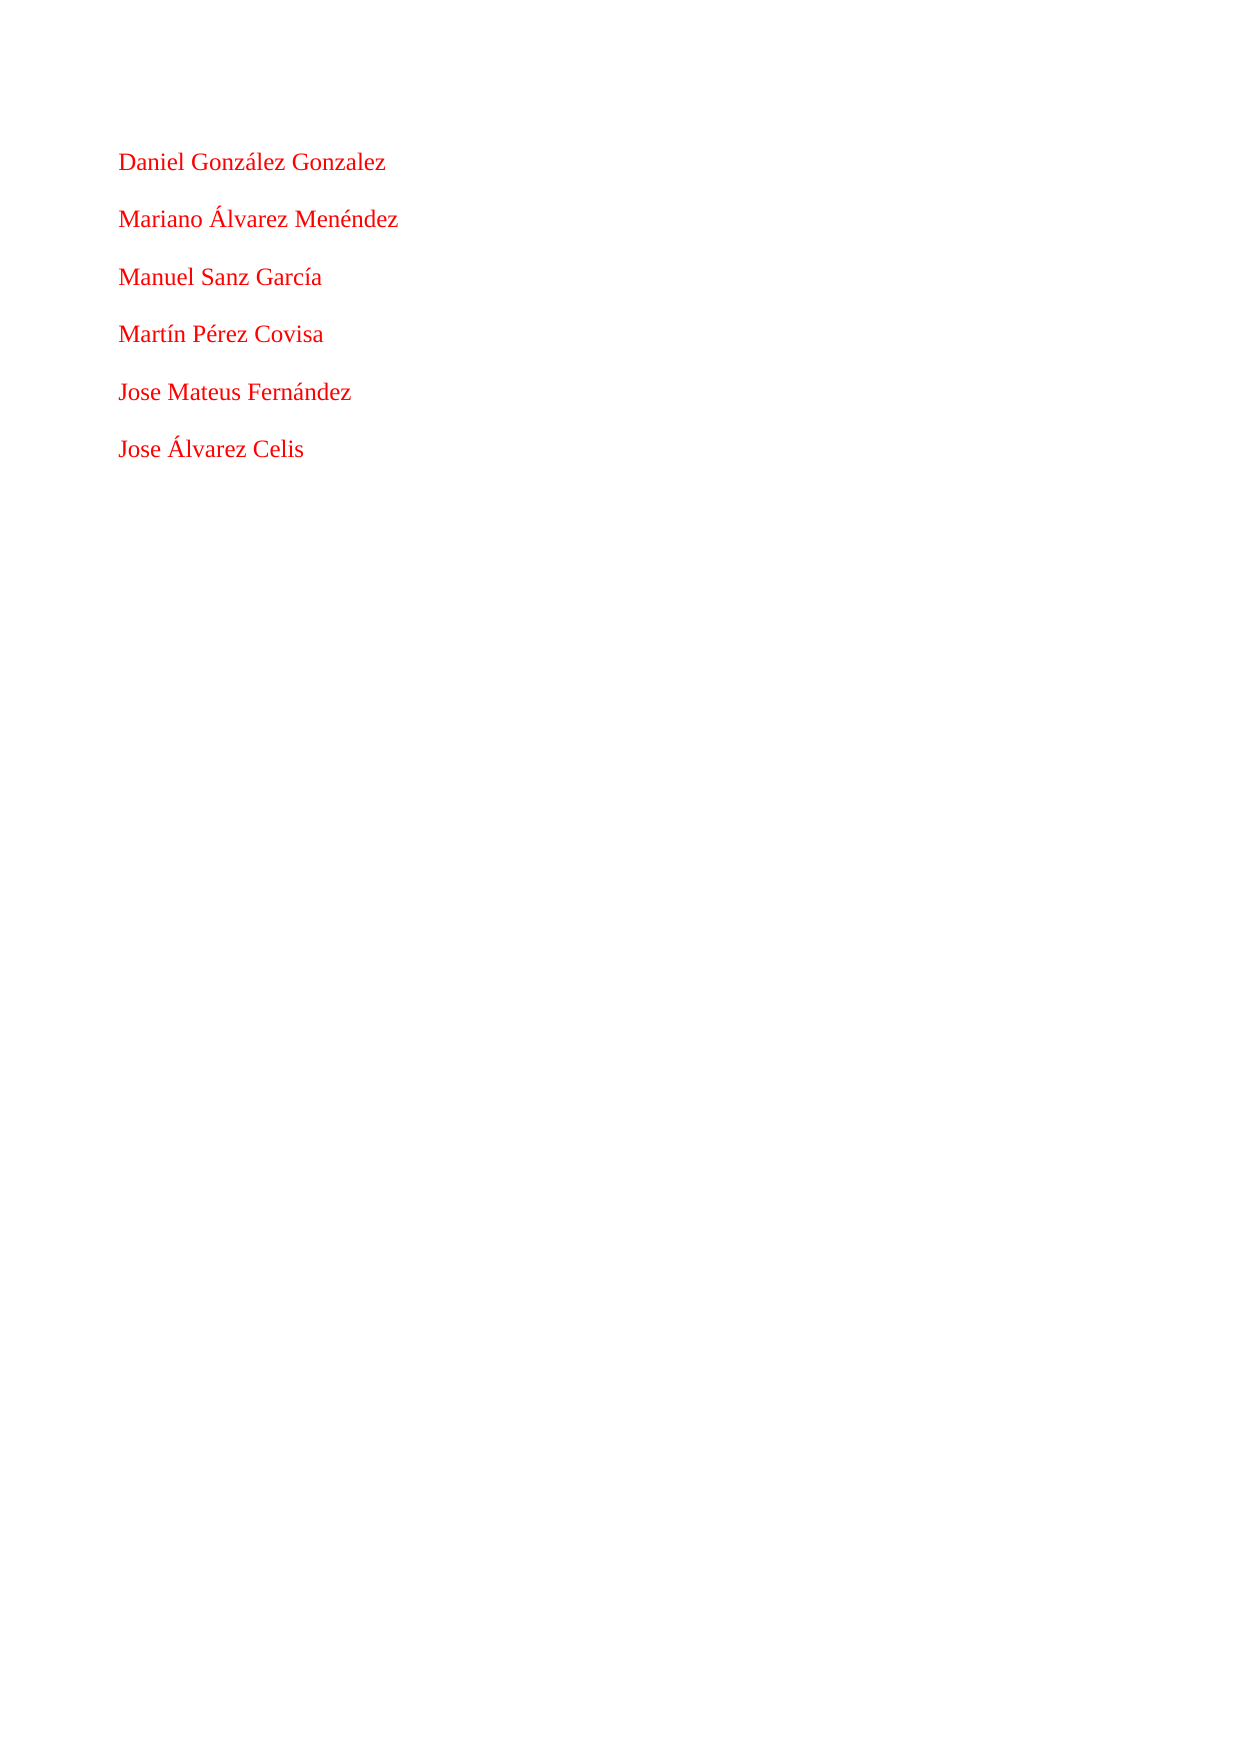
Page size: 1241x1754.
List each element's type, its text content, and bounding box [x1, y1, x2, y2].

text Jose Mateus Fernández [118, 377, 1122, 406]
text Daniel González Gonzalez [118, 147, 1122, 176]
text Jose Álvarez Celis [118, 434, 1122, 463]
text Mariano Álvarez Menéndez [118, 204, 1122, 233]
text Manuel Sanz García [118, 262, 1122, 291]
text Martín Pérez Covisa [118, 319, 1122, 348]
